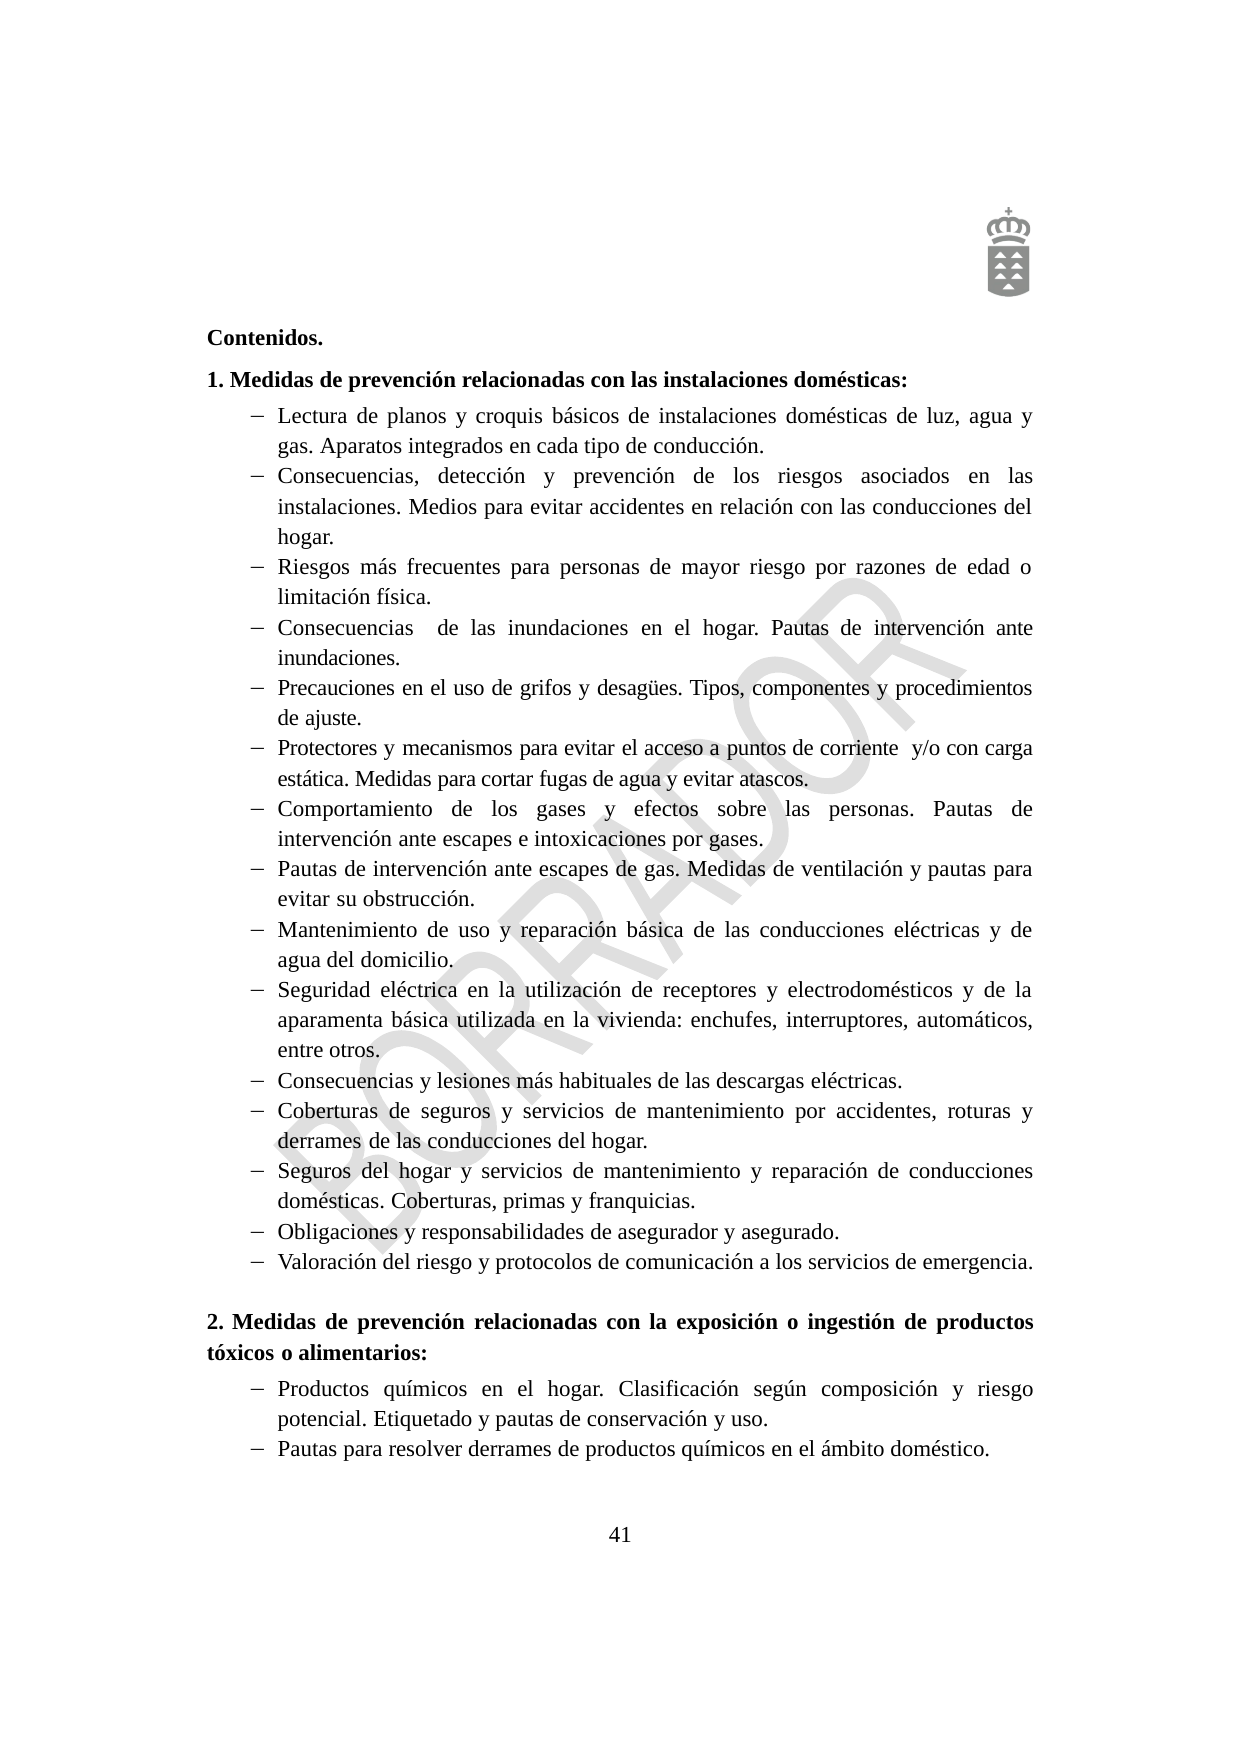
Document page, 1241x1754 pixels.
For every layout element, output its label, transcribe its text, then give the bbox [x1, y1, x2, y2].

list Precauciones en el uso de grifos y desagües. Tipos, componentes y procedimientos de ajuste. [750, 674, 850, 731]
list Comportamiento de los gases y efectos sobre las personas. Pautas de intervención ante escapes e intoxicaciones por gases. [778, 795, 1033, 851]
list Seguridad eléctrica en la utilización de receptores y electrodomésticos y de la aparamenta básica utilizada en la vivienda: enchufes, interruptores, automáticos, entre otros. [248, 976, 488, 1063]
list Pautas para resolver derrames de productos químicos en el ámbito doméstico. [248, 1435, 1033, 1461]
list Precauciones en el uso de grifos y desagües. Tipos, componentes y procedimientos de ajuste. [821, 674, 904, 731]
list Coberturas de seguros y servicios de mantenimiento por accidentes, roturas y derrames de las conducciones del hogar. [382, 1097, 481, 1151]
list Seguridad eléctrica en la utilización de receptores y electrodomésticos y de la aparamenta básica utilizada en la vivienda: enchufes, interruptores, automáticos, entre otros. [445, 976, 514, 1037]
list Riesgos más frecuentes para personas de mayor riesgo por razones de edad o limitación física. [248, 553, 1033, 610]
list Obligaciones y responsabilidades de asegurador y asegurado. [248, 1218, 370, 1244]
list Pautas de intervención ante escapes de gas. Medidas de ventilación y pautas para evitar su obstrucción. [663, 855, 1033, 912]
list Mantenimiento de uso y reparación básica de las conducciones eléctricas y de agua del domicilio. [602, 916, 1033, 972]
list Consecuencias, detección y prevención de los riesgos asociados en las instalaciones. Medios para evitar accidentes en relación con las conducciones del hogar. [248, 462, 1033, 549]
list Protectores y mecanismos para evitar el acceso a puntos de corriente y/o con carga estática. Medidas para cortar fugas de agua y evitar atascos. [668, 755, 755, 791]
list Comportamiento de los gases y efectos sobre las personas. Pautas de intervención ante escapes e intoxicaciones por gases. [679, 795, 772, 851]
list Protectores y mecanismos para evitar el acceso a puntos de corriente y/o con carga estática. Medidas para cortar fugas de agua y evitar atascos. [763, 734, 855, 778]
list Consecuencias y lesiones más habituales de las descargas eléctricas. [515, 1067, 1033, 1093]
list Precauciones en el uso de grifos y desagües. Tipos, componentes y procedimientos de ajuste. [248, 674, 742, 731]
text Contenidos. [207, 324, 1033, 350]
list Pautas de intervención ante escapes de gas. Medidas de ventilación y pautas para evitar su obstrucción. [248, 855, 642, 912]
list Productos químicos en el hogar. Clasificación según composición y riesgo potencial. Etiquetado y pautas de conservación y uso. [248, 1375, 1033, 1431]
list Valoración del riesgo y protocolos de comunicación a los servicios de emergencia. [248, 1248, 1033, 1274]
list Consecuencias de las inundaciones en el hogar. Pautas de intervención ante inundaciones. [248, 613, 843, 670]
list Consecuencias de las inundaciones en el hogar. Pautas de intervención ante inundaciones. [819, 613, 887, 663]
list Consecuencias y lesiones más habituales de las descargas eléctricas. [376, 1067, 469, 1093]
list Seguros del hogar y servicios de mantenimiento y reparación de conducciones domésticas. Coberturas, primas y franquicias. [342, 1168, 406, 1214]
list Precauciones en el uso de grifos y desagües. Tipos, componentes y procedimientos de ajuste. [871, 674, 1033, 731]
list Seguros del hogar y servicios de mantenimiento y reparación de conducciones domésticas. Coberturas, primas y franquicias. [248, 1157, 340, 1214]
list Seguros del hogar y servicios de mantenimiento y reparación de conducciones domésticas. Coberturas, primas y franquicias. [393, 1157, 1033, 1214]
list Protectores y mecanismos para evitar el acceso a puntos de corriente y/o con carga estática. Medidas para cortar fugas de agua y evitar atascos. [248, 734, 809, 791]
picture [986, 207, 1031, 297]
list Obligaciones y responsabilidades de asegurador y asegurado. [395, 1218, 1033, 1244]
list Mantenimiento de uso y reparación básica de las conducciones eléctricas y de agua del domicilio. [248, 916, 547, 972]
list Protectores y mecanismos para evitar el acceso a puntos de corriente y/o con carga estática. Medidas para cortar fugas de agua y evitar atascos. [848, 734, 1033, 791]
list 1. Medidas de prevención relacionadas con las instalaciones domésticas: [207, 366, 1033, 392]
list Seguridad eléctrica en la utilización de receptores y electrodomésticos y de la aparamenta básica utilizada en la vivienda: enchufes, interruptores, automáticos, entre otros. [498, 976, 1033, 1063]
list Pautas de intervención ante escapes de gas. Medidas de ventilación y pautas para evitar su obstrucción. [625, 855, 676, 898]
list Mantenimiento de uso y reparación básica de las conducciones eléctricas y de agua del domicilio. [520, 916, 588, 962]
list Consecuencias y lesiones más habituales de las descargas eléctricas. [248, 1067, 363, 1093]
list Consecuencias de las inundaciones en el hogar. Pautas de intervención ante inundaciones. [900, 613, 1033, 670]
list Coberturas de seguros y servicios de mantenimiento por accidentes, roturas y derrames de las conducciones del hogar. [248, 1097, 413, 1153]
list Comportamiento de los gases y efectos sobre las personas. Pautas de intervención ante escapes e intoxicaciones por gases. [248, 795, 712, 851]
list Coberturas de seguros y servicios de mantenimiento por accidentes, roturas y derrames de las conducciones del hogar. [488, 1097, 1033, 1153]
list Lectura de planos y croquis básicos de instalaciones domésticas de luz, agua y gas. Aparatos integrados en cada tipo de conducción. [248, 402, 1033, 459]
list 2. Medidas de prevención relacionadas con la exposición o ingestión de productos tóxicos o alimentarios: [207, 1308, 1033, 1365]
